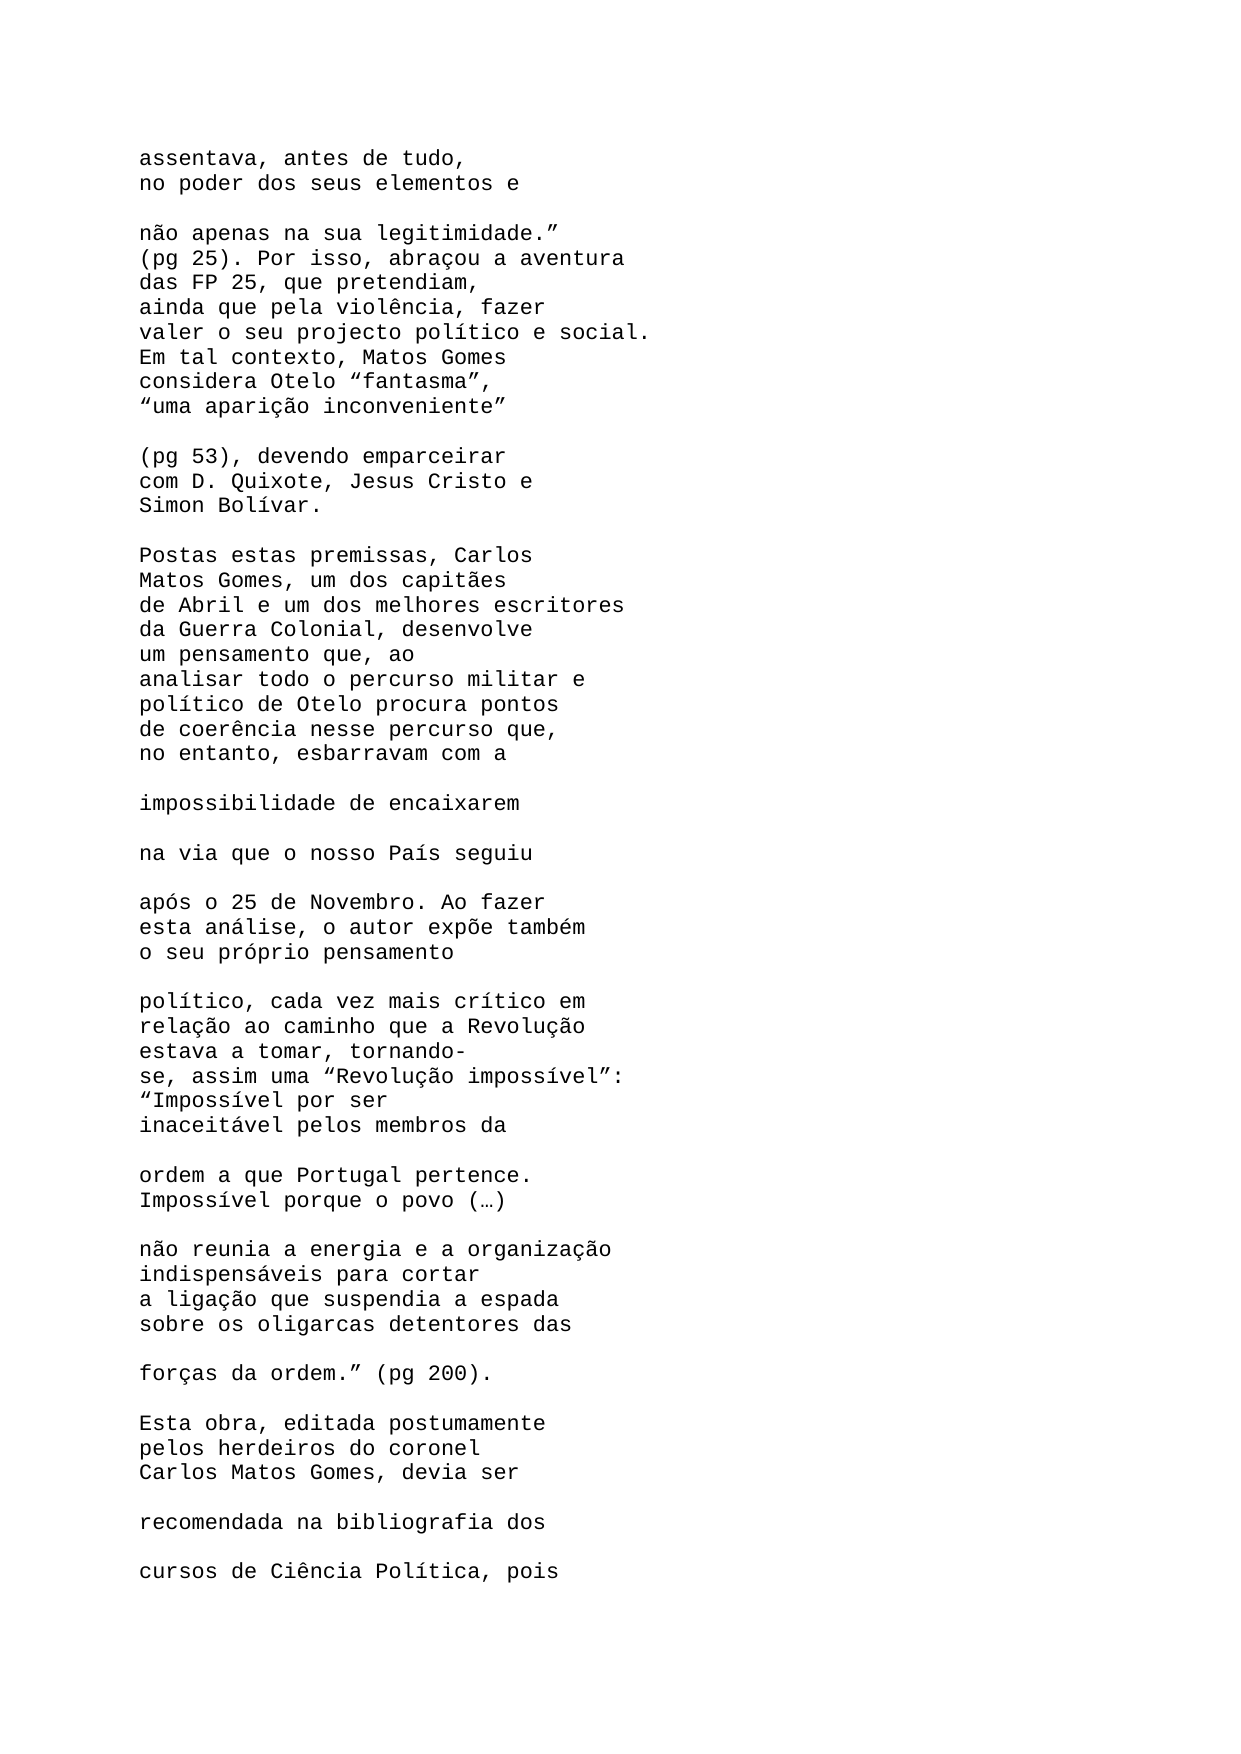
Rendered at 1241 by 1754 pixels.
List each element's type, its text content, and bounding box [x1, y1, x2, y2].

text no poder dos seus elementos e [139, 172, 1101, 197]
text Impossível porque o povo (…) [139, 1189, 1101, 1214]
text um pensamento que, ao [139, 643, 1101, 668]
text relação ao caminho que a Revolução [139, 1015, 1101, 1040]
text de coerência nesse percurso que, [139, 718, 1101, 743]
text político de Otelo procura pontos [139, 693, 1101, 718]
text valer o seu projecto político e social. [139, 321, 1101, 346]
text da Guerra Colonial, desenvolve [139, 619, 1101, 643]
text Esta obra, editada postumamente [139, 1412, 1101, 1437]
text ordem a que Portugal pertence. [139, 1164, 1101, 1189]
text não reunia a energia e a organização [139, 1238, 1101, 1263]
text o seu próprio pensamento [139, 941, 1101, 966]
text se, assim uma “Revolução impossível”: [139, 1065, 1101, 1090]
text indispensáveis para cortar [139, 1263, 1101, 1288]
text ainda que pela violência, fazer [139, 296, 1101, 321]
text pelos herdeiros do coronel [139, 1437, 1101, 1462]
text inaceitável pelos membros da [139, 1114, 1101, 1139]
text considera Otelo “fantasma”, [139, 371, 1101, 396]
text na via que o nosso País seguiu [139, 842, 1101, 867]
text com D. Quixote, Jesus Cristo e [139, 470, 1101, 495]
text político, cada vez mais crítico em [139, 991, 1101, 1015]
text das FP 25, que pretendiam, [139, 272, 1101, 296]
text recomendada na bibliografia dos [139, 1511, 1101, 1536]
text no entanto, esbarravam com a [139, 743, 1101, 767]
text não apenas na sua legitimidade.” [139, 222, 1101, 247]
text cursos de Ciência Política, pois [139, 1561, 1101, 1586]
text assentava, antes de tudo, [139, 148, 1101, 172]
text Simon Bolívar. [139, 495, 1101, 519]
text esta análise, o autor expõe também [139, 916, 1101, 941]
text “Impossível por ser [139, 1090, 1101, 1114]
text (pg 25). Por isso, abraçou a aventura [139, 247, 1101, 272]
text analisar todo o percurso militar e [139, 668, 1101, 693]
text estava a tomar, tornando- [139, 1040, 1101, 1065]
text (pg 53), devendo emparceirar [139, 445, 1101, 470]
text de Abril e um dos melhores escritores [139, 594, 1101, 619]
text forças da ordem.” (pg 200). [139, 1362, 1101, 1387]
text após o 25 de Novembro. Ao fazer [139, 891, 1101, 916]
text Em tal contexto, Matos Gomes [139, 346, 1101, 371]
text Postas estas premissas, Carlos [139, 544, 1101, 569]
text Matos Gomes, um dos capitães [139, 569, 1101, 594]
text a ligação que suspendia a espada [139, 1288, 1101, 1313]
text “uma aparição inconveniente” [139, 396, 1101, 420]
text impossibilidade de encaixarem [139, 792, 1101, 817]
text Carlos Matos Gomes, devia ser [139, 1462, 1101, 1486]
text sobre os oligarcas detentores das [139, 1313, 1101, 1338]
